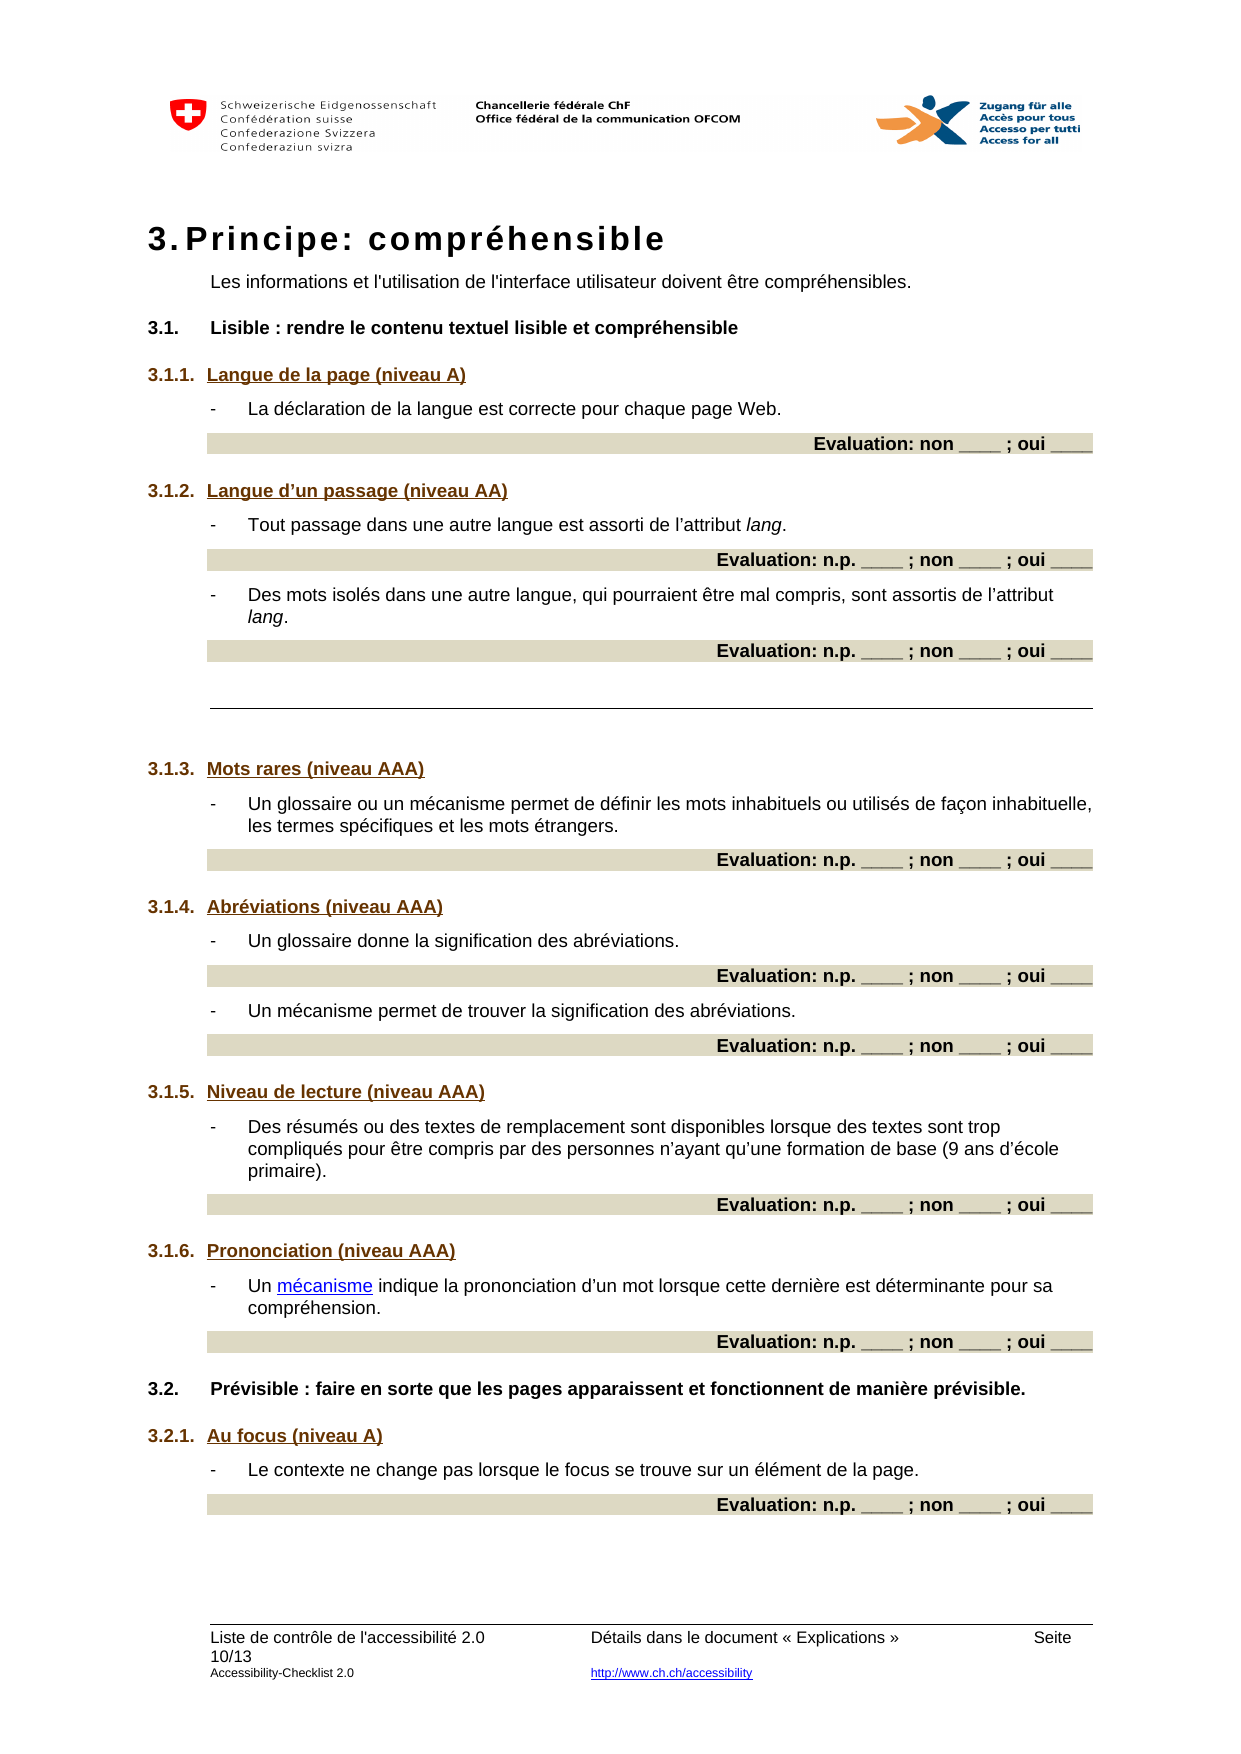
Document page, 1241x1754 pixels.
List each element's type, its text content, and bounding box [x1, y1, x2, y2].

list Le contexte ne change pas lorsque le focus se trouve sur un élément de la page. [210, 1458, 1093, 1481]
subtitle Langue d’un passage (niveau AA) [148, 479, 1093, 501]
text Evaluation: non ____ ; oui ____ [207, 433, 1093, 454]
subtitle Prévisible : faire en sorte que les pages apparaissent et fonctionnent de manière prévisible. [148, 1378, 1093, 1399]
subtitle Au focus (niveau A) [148, 1424, 1093, 1446]
list Un mécanisme indique la prononciation d’un mot lorsque cette dernière est déterminante pour sa compréhension. [210, 1274, 1093, 1319]
text Evaluation: n.p. ____ ; non ____ ; oui ____ [207, 965, 1093, 987]
text Evaluation: n.p. ____ ; non ____ ; oui ____ [207, 1194, 1093, 1215]
subtitle Abréviations (niveau AAA) [148, 896, 1093, 917]
list Un glossaire ou un mécanisme permet de définir les mots inhabituels ou utilisés de façon inhabituelle, les termes spécifiques et les mots étrangers. [210, 792, 1093, 836]
text Evaluation: n.p. ____ ; non ____ ; oui ____ [207, 1331, 1093, 1353]
list Un mécanisme permet de trouver la signification des abréviations. [210, 999, 1093, 1022]
text Evaluation: n.p. ____ ; non ____ ; oui ____ [207, 640, 1093, 662]
subtitle Mots rares (niveau AAA) [148, 758, 1093, 779]
text Les informations et l'utilisation de l'interface utilisateur doivent être compréhensibles. [210, 270, 1093, 292]
list Tout passage dans une autre langue est assorti de l’attribut lang. [210, 514, 1093, 537]
list Des mots isolés dans une autre langue, qui pourraient être mal compris, sont assortis de l’attribut lang. [210, 583, 1093, 628]
text Evaluation: n.p. ____ ; non ____ ; oui ____ [207, 849, 1093, 871]
list La déclaration de la langue est correcte pour chaque page Web. [210, 398, 1093, 421]
list Des résumés ou des textes de remplacement sont disponibles lorsque des textes sont trop compliqués pour être compris par des personnes n’ayant qu’une formation de base (9 ans d’école primaire). [210, 1115, 1093, 1181]
subtitle Prononciation (niveau AAA) [148, 1240, 1093, 1262]
subtitle Niveau de lecture (niveau AAA) [148, 1081, 1093, 1103]
text Evaluation: n.p. ____ ; non ____ ; oui ____ [207, 1494, 1093, 1515]
list Un glossaire donne la signification des abréviations. [210, 929, 1093, 952]
subtitle Langue de la page (niveau A) [148, 363, 1093, 385]
picture [170, 95, 1082, 152]
text Evaluation: n.p. ____ ; non ____ ; oui ____ [207, 549, 1093, 571]
text Evaluation: n.p. ____ ; non ____ ; oui ____ [207, 1034, 1093, 1056]
subtitle Lisible : rendre le contenu textuel lisible et compréhensible [148, 317, 1093, 338]
subtitle Principe: compréhensible [148, 219, 1093, 258]
